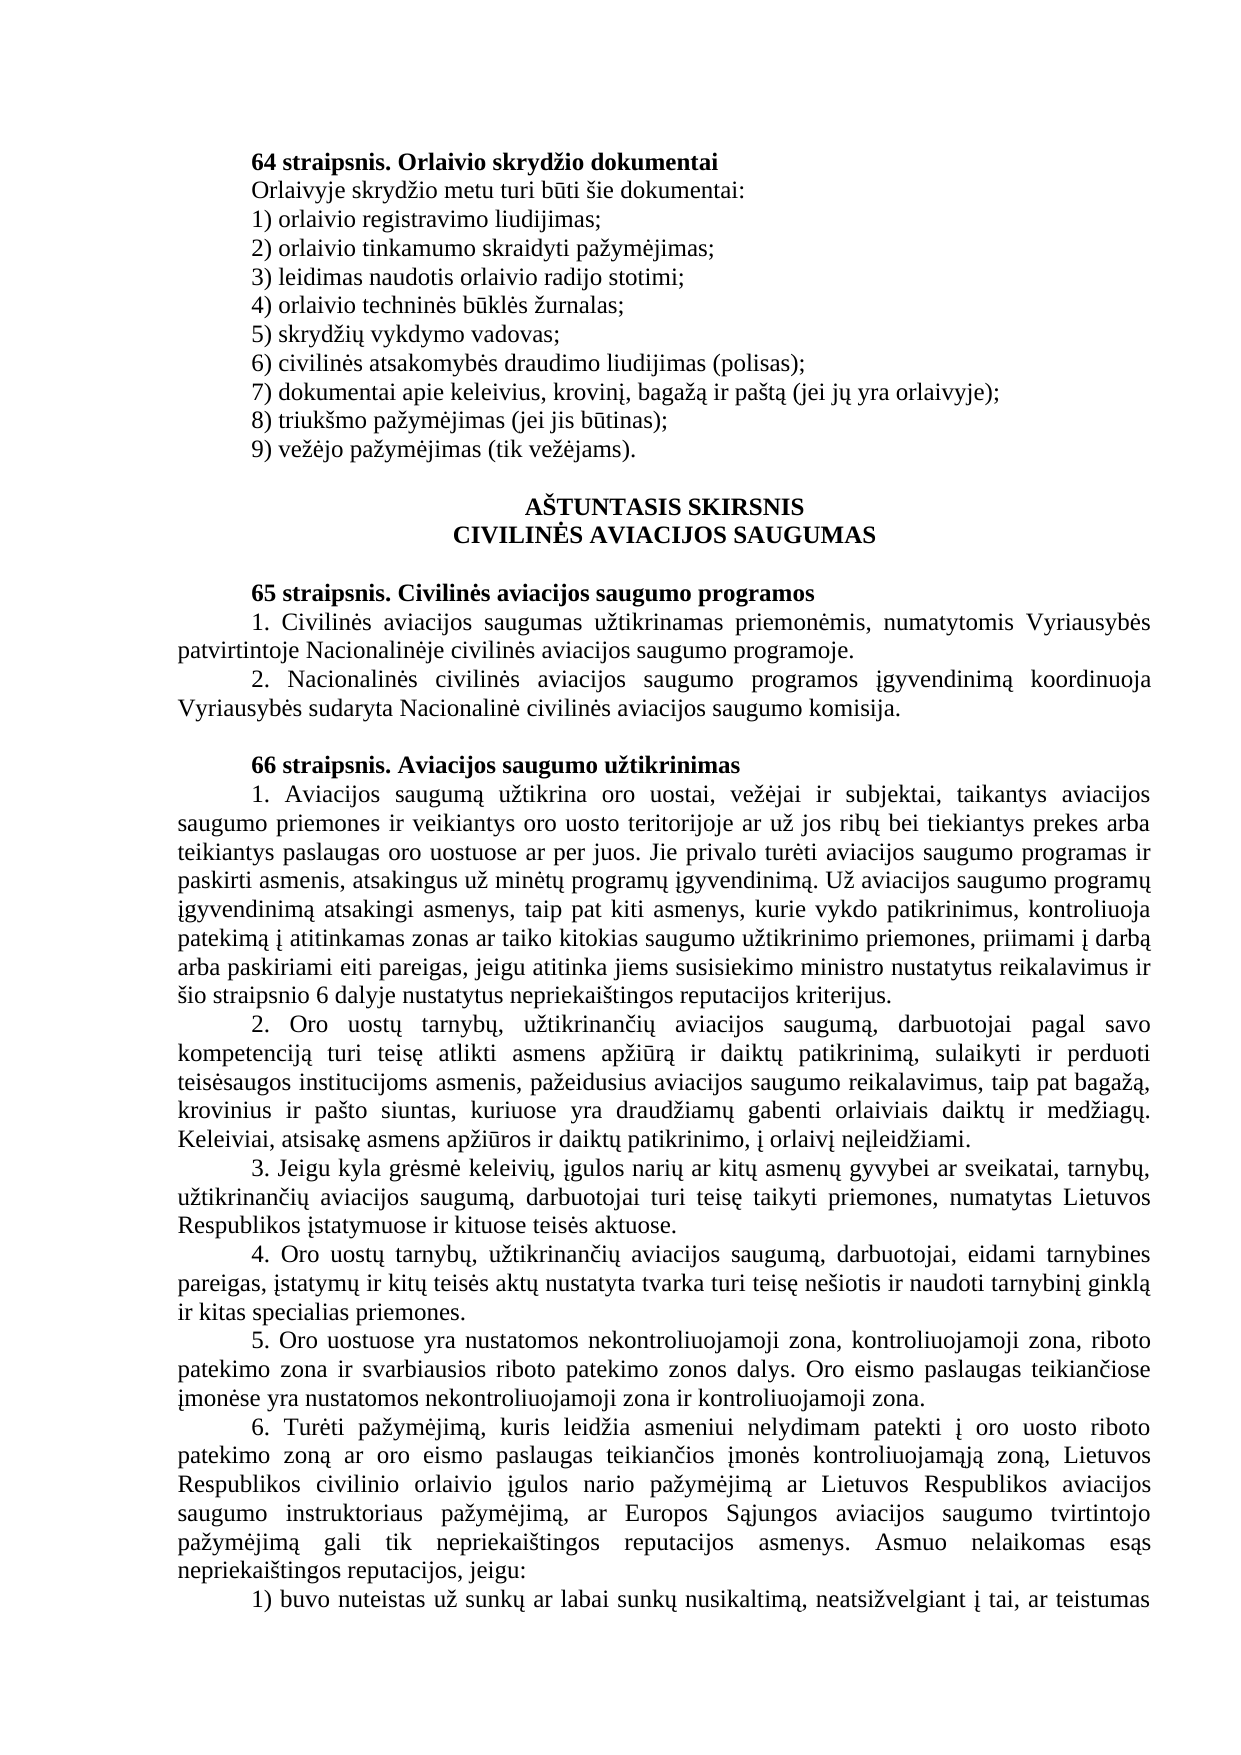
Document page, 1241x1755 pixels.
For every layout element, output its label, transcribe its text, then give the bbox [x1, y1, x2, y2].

text 6. Turėti pažymėjimą, kuris leidžia asmeniui nelydimam patekti į oro uosto riboto patekimo zoną ar oro eismo paslaugas teikiančios įmonės kontroliuojamąją zoną, Lietuvos Respublikos civilinio orlaivio įgulos nario pažymėjimą ar Lietuvos Respublikos aviacijos saugumo instruktoriaus pažymėjimą, ar Europos Sąjungos aviacijos saugumo tvirtintojo pažymėjimą gali tik nepriekaištingos reputacijos asmenys. Asmuo nelaikomas esąs nepriekaištingos reputacijos, jeigu: [177, 1412, 1152, 1584]
text CIVILINĖS AVIACIJOS SAUGUMAS [177, 521, 1152, 549]
text 66 straipsnis. Aviacijos saugumo užtikrinimas [177, 751, 1152, 779]
text 1) orlaivio registravimo liudijimas; [177, 204, 1152, 233]
text 1. Aviacijos saugumą užtikrina oro uostai, vežėjai ir subjektai, taikantys aviacijos saugumo priemones ir veikiantys oro uosto teritorijoje ar už jos ribų bei tiekiantys prekes arba teikiantys paslaugas oro uostuose ar per juos. Jie privalo turėti aviacijos saugumo programas ir paskirti asmenis, atsakingus už minėtų programų įgyvendinimą. Už aviacijos saugumo programų įgyvendinimą atsakingi asmenys, taip pat kiti asmenys, kurie vykdo patikrinimus, kontroliuoja patekimą į atitinkamas zonas ar taiko kitokias saugumo užtikrinimo priemones, priimami į darbą arba paskiriami eiti pareigas, jeigu atitinka jiems susisiekimo ministro nustatytus reikalavimus ir šio straipsnio 6 dalyje nustatytus nepriekaištingos reputacijos kriterijus. [177, 779, 1152, 1009]
text 5. Oro uostuose yra nustatomos nekontroliuojamoji zona, kontroliuojamoji zona, riboto patekimo zona ir svarbiausios riboto patekimo zonos dalys. Oro eismo paslaugas teikiančiose įmonėse yra nustatomos nekontroliuojamoji zona ir kontroliuojamoji zona. [177, 1326, 1152, 1412]
text 8) triukšmo pažymėjimas (jei jis būtinas); [177, 406, 1152, 434]
text 64 straipsnis. Orlaivio skrydžio dokumentai [177, 147, 1152, 176]
text 3. Jeigu kyla grėsmė keleivių, įgulos narių ar kitų asmenų gyvybei ar sveikatai, tarnybų, užtikrinančių aviacijos saugumą, darbuotojai turi teisę taikyti priemones, numatytas Lietuvos Respublikos įstatymuose ir kituose teisės aktuose. [177, 1153, 1152, 1239]
text 9) vežėjo pažymėjimas (tik vežėjams). [177, 434, 1152, 463]
text 7) dokumentai apie keleivius, krovinį, bagažą ir paštą (jei jų yra orlaivyje); [177, 377, 1152, 406]
text 4) orlaivio techninės būklės žurnalas; [177, 291, 1152, 319]
text 2) orlaivio tinkamumo skraidyti pažymėjimas; [177, 233, 1152, 262]
text 4. Oro uostų tarnybų, užtikrinančių aviacijos saugumą, darbuotojai, eidami tarnybines pareigas, įstatymų ir kitų teisės aktų nustatyta tvarka turi teisę nešiotis ir naudoti tarnybinį ginklą ir kitas specialias priemones. [177, 1239, 1152, 1326]
text 2. Oro uostų tarnybų, užtikrinančių aviacijos saugumą, darbuotojai pagal savo kompetenciją turi teisę atlikti asmens apžiūrą ir daiktų patikrinimą, sulaikyti ir perduoti teisėsaugos institucijoms asmenis, pažeidusius aviacijos saugumo reikalavimus, taip pat bagažą, krovinius ir pašto siuntas, kuriuose yra draudžiamų gabenti orlaiviais daiktų ir medžiagų. Keleiviai, atsisakę asmens apžiūros ir daiktų patikrinimo, į orlaivį neįleidžiami. [177, 1009, 1152, 1153]
text 5) skrydžių vykdymo vadovas; [177, 319, 1152, 348]
text 6) civilinės atsakomybės draudimo liudijimas (polisas); [177, 348, 1152, 377]
text 3) leidimas naudotis orlaivio radijo stotimi; [177, 262, 1152, 291]
text 1. Civilinės aviacijos saugumas užtikrinamas priemonėmis, numatytomis Vyriausybės patvirtintoje Nacionalinėje civilinės aviacijos saugumo programoje. [177, 607, 1152, 664]
text Orlaivyje skrydžio metu turi būti šie dokumentai: [177, 176, 1152, 204]
text 2. Nacionalinės civilinės aviacijos saugumo programos įgyvendinimą koordinuoja Vyriausybės sudaryta Nacionalinė civilinės aviacijos saugumo komisija. [177, 664, 1152, 722]
text 65 straipsnis. Civilinės aviacijos saugumo programos [177, 578, 1152, 607]
text 1) buvo nuteistas už sunkų ar labai sunkų nusikaltimą, neatsižvelgiant į tai, ar teistumas [177, 1584, 1152, 1613]
text Aštuntasis skirsnis [177, 492, 1152, 521]
